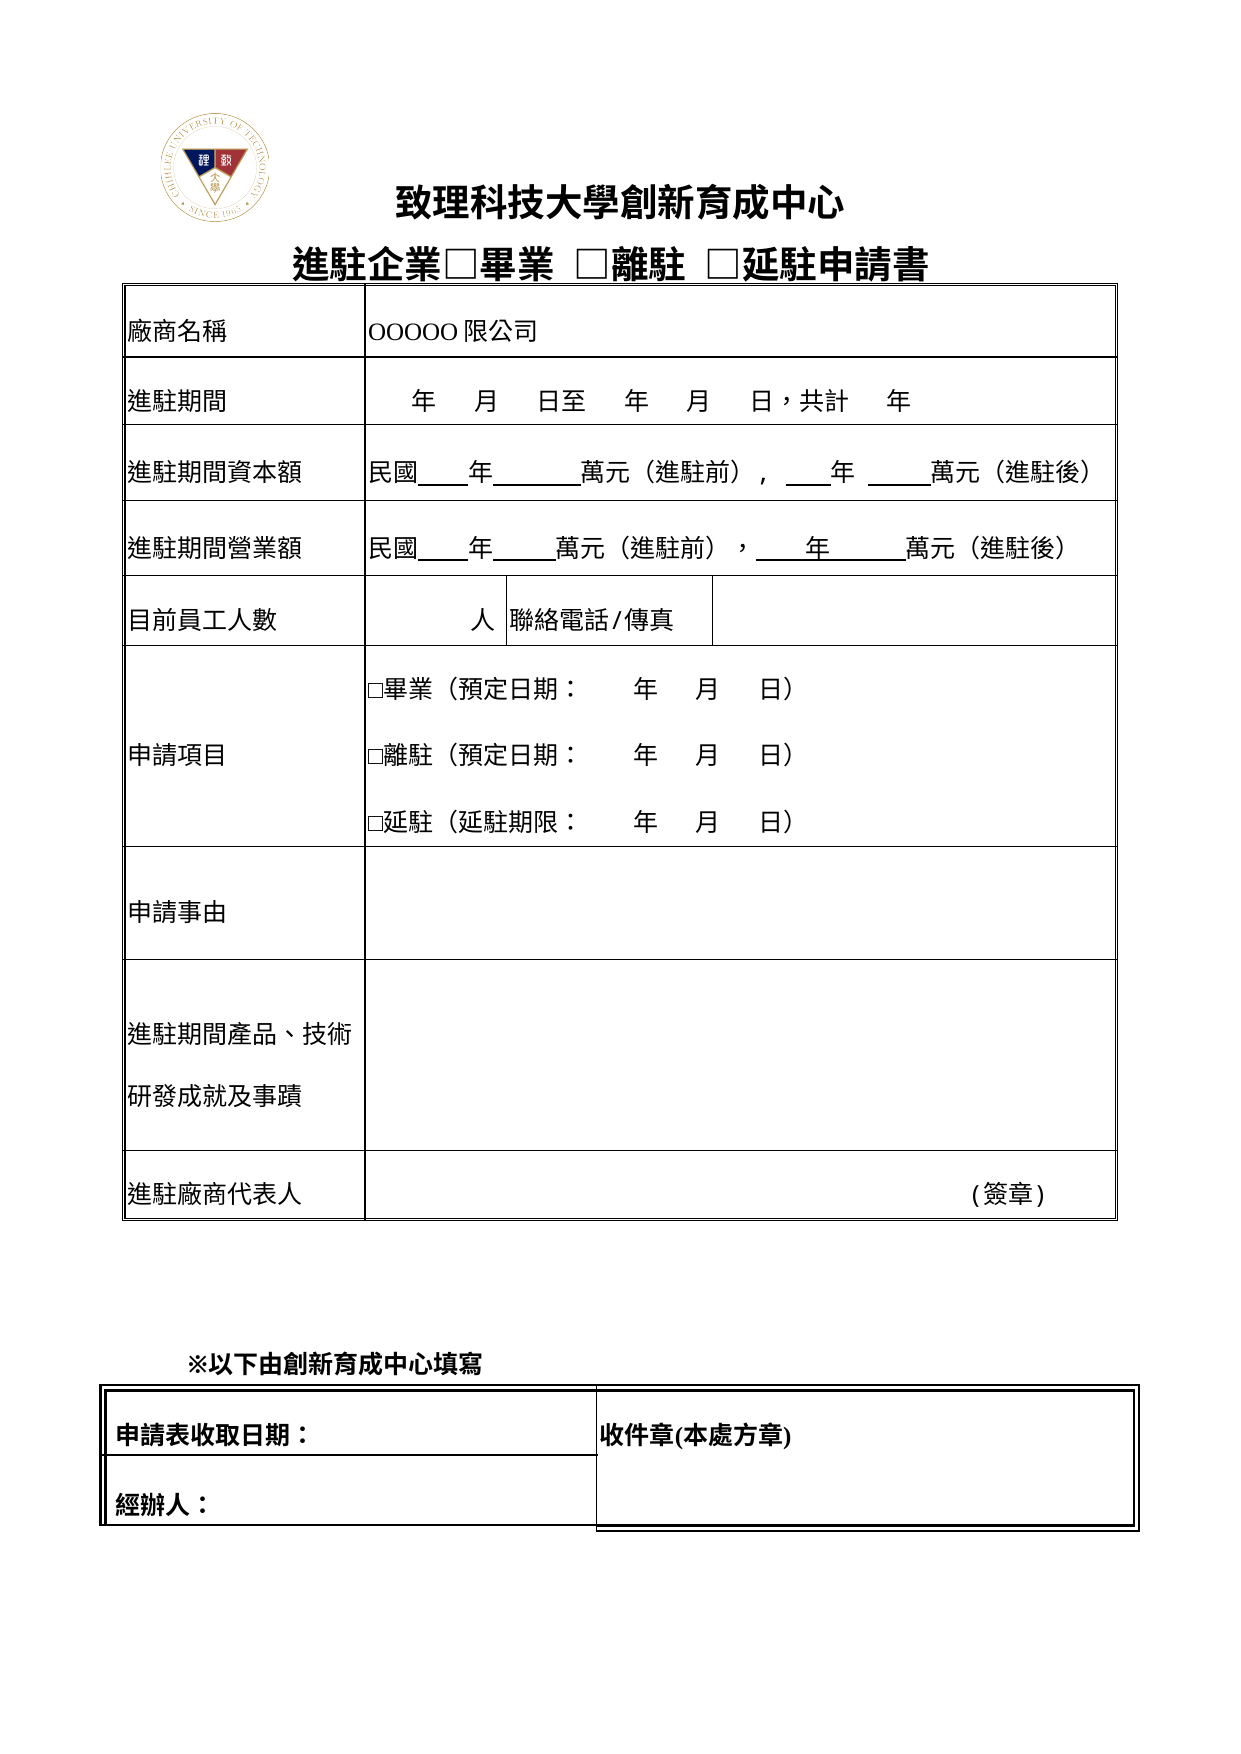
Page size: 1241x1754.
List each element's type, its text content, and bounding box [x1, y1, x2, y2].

text ※以下由創新育成中心填寫 [187, 1321, 1053, 1384]
table_cell 民國 年 萬元（進駐前）, 年 萬元（進駐後） [366, 425, 1115, 500]
table_cell 進駐期間營業額 [126, 501, 364, 575]
table_cell [713, 576, 1115, 644]
text 致理科技大學創新育成中心 [187, 158, 1053, 221]
table_cell (簽章) [366, 1151, 1115, 1218]
table_header 收件章(本處方章) [597, 1386, 1136, 1524]
table_cell 年 月 日至 年 月 日，共計 年 [366, 358, 1115, 424]
table_cell [366, 960, 1115, 1150]
table_cell 進駐廠商代表人 [126, 1151, 364, 1218]
table_cell 申請事由 [126, 847, 364, 959]
table_cell 經辦人： [107, 1456, 596, 1524]
table_cell 進駐期間產品、技術研發成就及事蹟 [126, 960, 364, 1150]
table_cell 聯絡電話/傳真 [507, 576, 712, 644]
table_header 申請表收取日期： [103, 1386, 596, 1454]
table_cell □畢業（預定日期： 年 月 日） □離駐（預定日期： 年 月 日） □延駐（延駐期限： 年 月 日） [366, 646, 1115, 846]
table_cell [366, 847, 1115, 959]
table_cell 進駐期間資本額 [126, 425, 364, 500]
text 進駐企業□畢業 □離駐 □延駐申請書 [187, 221, 1053, 283]
table_header OOOOO限公司 [366, 286, 1115, 356]
table_cell 目前員工人數 [126, 576, 364, 644]
table_header 廠商名稱 [126, 286, 364, 356]
table_cell 進駐期間 [126, 358, 364, 424]
table_cell 人 [366, 576, 506, 644]
table_cell 民國 年 萬元（進駐前）， 年 萬元（進駐後） [366, 501, 1115, 575]
table_cell 申請項目 [126, 646, 364, 846]
